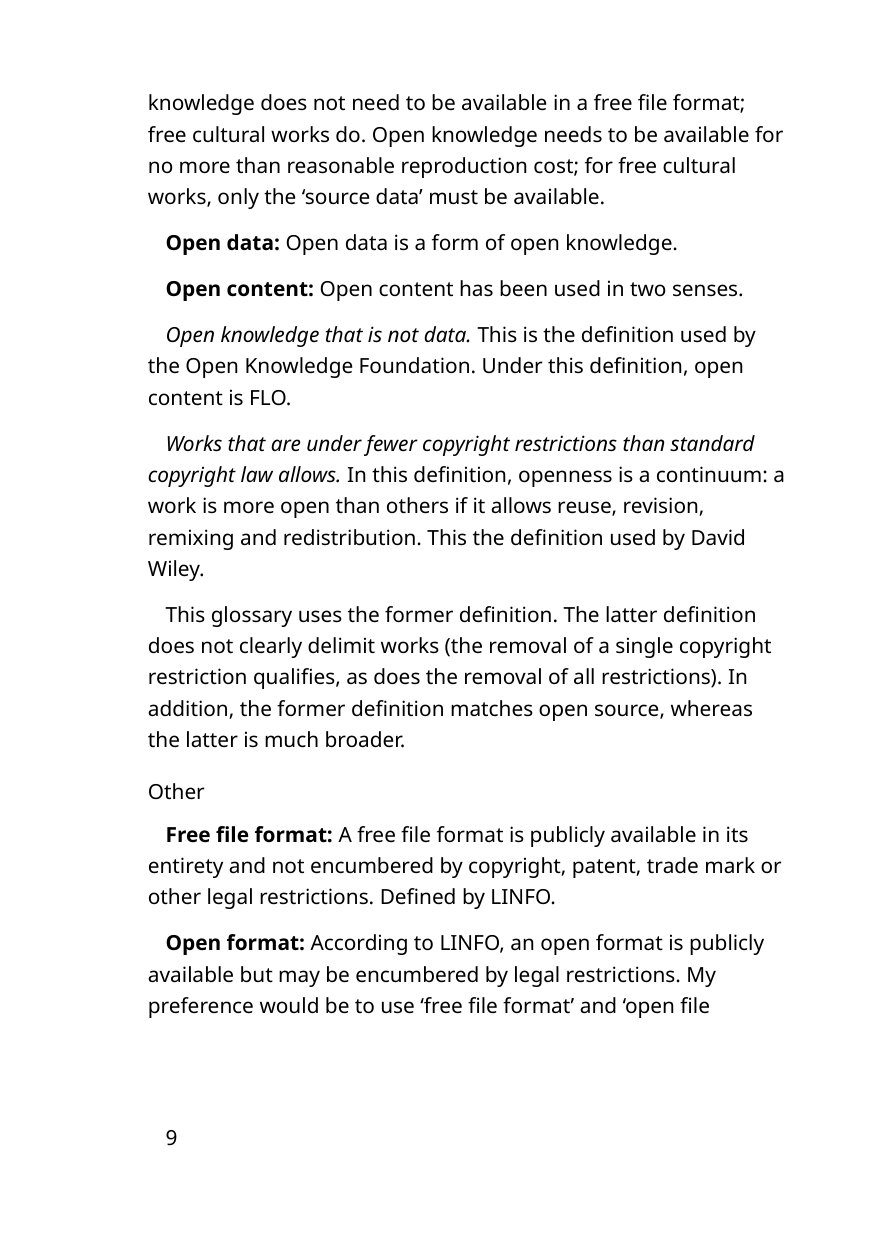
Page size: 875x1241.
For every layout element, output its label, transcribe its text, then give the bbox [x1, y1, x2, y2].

text Open content: Open content has been used in two senses. [148, 274, 786, 303]
text This glossary uses the former definition. The latter definition does not clearly delimit works (the removal of a single copyright restriction qualifies, as does the removal of all restrictions). In addition, the former definition matches open source, whereas the latter is much broader. [148, 600, 786, 753]
text Free file format: A free file format is publicly available in its entirety and not encumbered by copyright, patent, trade mark or other legal restrictions. Defined by LINFO. [148, 820, 786, 911]
text Works that are under fewer copyright restrictions than standard copyright law allows. In this definition, openness is a continuum: a work is more open than others if it allows reuse, revision, remixing and redistribution. This the definition used by David Wiley. [148, 429, 786, 582]
text Open knowledge that is not data. This is the definition used by the Open Knowledge Foundation. Under this definition, open content is FLO. [148, 320, 786, 411]
text Open format: According to LINFO, an open format is publicly available but may be encumbered by legal restrictions. My preference would be to use ‘free file format’ and ‘open file [148, 928, 786, 1019]
text knowledge does not need to be available in a free file format; free cultural works do. Open knowledge needs to be available for no more than reasonable reproduction cost; for free cultural works, only the ‘source data’ must be available. [148, 88, 786, 211]
subtitle Other [148, 777, 786, 805]
text Open data: Open data is a form of open knowledge. [148, 228, 786, 257]
